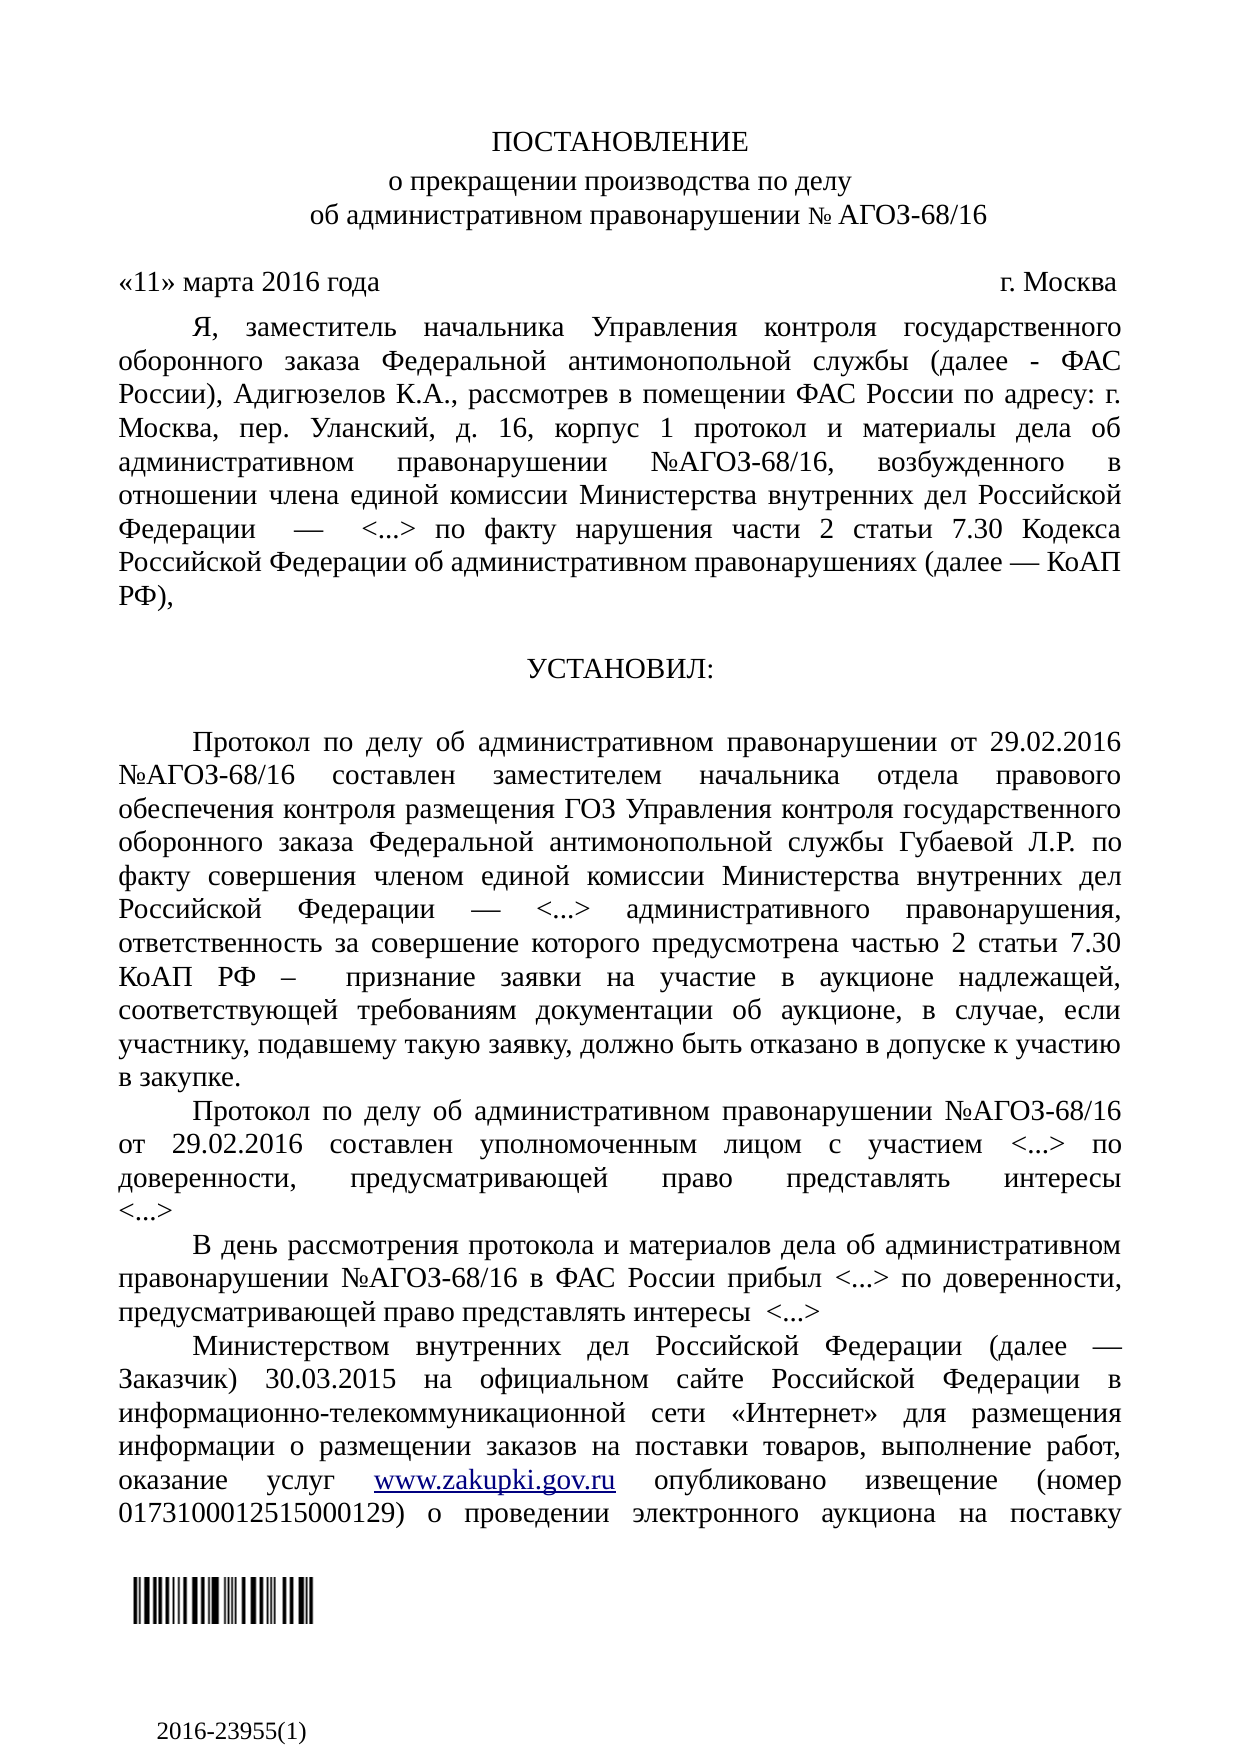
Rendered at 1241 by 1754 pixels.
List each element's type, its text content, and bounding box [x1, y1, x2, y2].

text В день рассмотрения протокола и материалов дела об административном правонарушении №АГОЗ-68/16 в ФАС России прибыл <...> по доверенности, предусматривающей право представлять интересы <...> [118, 1227, 1122, 1328]
picture [118, 1577, 331, 1624]
text ПОСТАНОВЛЕНИЕ [118, 124, 1122, 158]
text об административном правонарушении № АГОЗ-68/16 [118, 197, 1122, 231]
text Протокол по делу об административном правонарушении от 29.02.2016 №АГОЗ-68/16 составлен заместителем начальника отдела правового обеспечения контроля размещения ГОЗ Управления контроля государственного оборонного заказа Федеральной антимонопольной службы Губаевой Л.Р. по факту совершения членом единой комиссии Министерства внутренних дел Российской Федерации — <...> административного правонарушения, ответственность за совершение которого предусмотрена частью 2 статьи 7.30 КоАП РФ – признание заявки на участие в аукционе надлежащей, соответствующей требованиям документации об аукционе, в случае, если участнику, подавшему такую заявку, должно быть отказано в допуске к участию в закупке. [118, 724, 1122, 1093]
text Министерством внутренних дел Российской Федерации (далее — Заказчик) 30.03.2015 на официальном сайте Российской Федерации в информационно-телекоммуникационной сети «Интернет» для размещения информации о размещении заказов на поставки товаров, выполнение работ, оказание услуг www.zakupki.gov.ru опубликовано извещение (номер 0173100012515000129) о проведении электронного аукциона на поставку [118, 1328, 1122, 1529]
text УСТАНОВИЛ: [118, 651, 1122, 684]
text «11» марта 2016 года г. Москва [118, 264, 1122, 298]
text Протокол по делу об административном правонарушении №АГОЗ-68/16 от 29.02.2016 составлен уполномоченным лицом с участием <...> по доверенности, предусматривающей право представлять интересы <...> [118, 1093, 1122, 1227]
text Я, заместитель начальника Управления контроля государственного оборонного заказа Федеральной антимонопольной службы (далее - ФАС России), Адигюзелов К.А., рассмотрев в помещении ФАС России по адресу: г. Москва, пер. Уланский, д. 16, корпус 1 протокол и материалы дела об административном правонарушении №АГОЗ-68/16, возбужденного в отношении члена единой комиссии Министерства внутренних дел Российской Федерации — <...> по факту нарушения части 2 статьи 7.30 Кодекса Российской Федерации об административном правонарушениях (далее — КоАП РФ), [118, 309, 1122, 611]
text о прекращении производства по делу [118, 163, 1122, 197]
